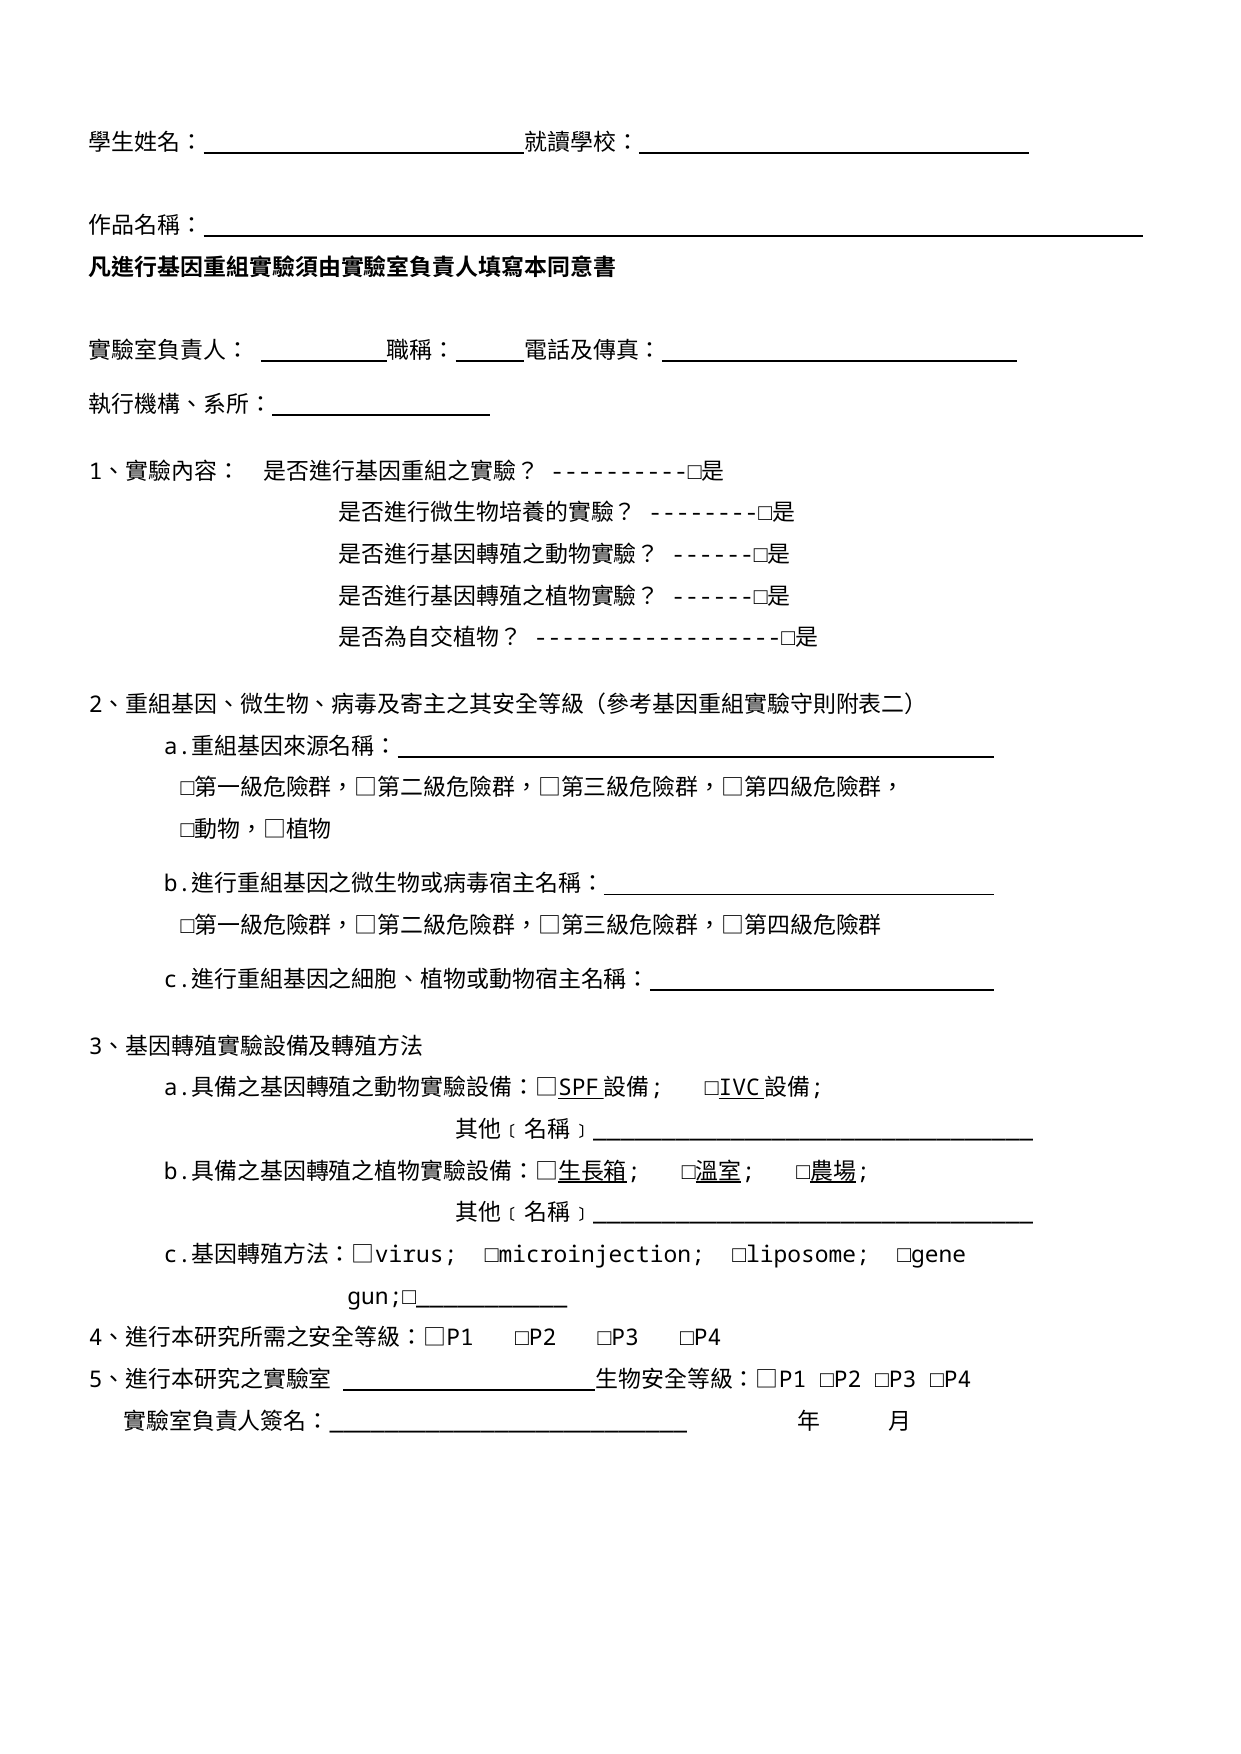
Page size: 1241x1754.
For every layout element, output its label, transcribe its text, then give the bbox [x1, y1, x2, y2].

text □第一級危險群，□第二級危險群，□第三級危險群，□第四級危險群 [180, 900, 1152, 942]
text 執行機構、系所： [89, 379, 1152, 421]
text 是否為自交植物？ ------------------□是 [164, 612, 1152, 654]
text 是否進行微生物培養的實驗？ --------□是 [164, 487, 1152, 529]
text 4、進行本研究所需之安全等級：□P1 □P2 □P3 □P4 [89, 1312, 1152, 1354]
text a.重組基因來源名稱： [164, 721, 1152, 762]
text 1、實驗內容： 是否進行基因重組之實驗？ ----------□是 [89, 446, 1152, 487]
text 5、進行本研究之實驗室 生物安全等級：□P1 □P2 □P3 □P4 [89, 1354, 1152, 1396]
text 3、基因轉殖實驗設備及轉殖方法 [89, 1021, 1152, 1062]
text 實驗室負責人： 職稱： 電話及傳真： [89, 325, 1152, 367]
text 是否進行基因轉殖之植物實驗？ ------□是 [164, 571, 1152, 612]
text 作品名稱： [89, 200, 1152, 242]
text □動物，□植物 [180, 804, 1152, 846]
text 凡進行基因重組實驗須由實驗室負責人填寫本同意書 [89, 242, 1108, 283]
text □第一級危險群，□第二級危險群，□第三級危險群，□第四級危險群， [180, 762, 1152, 804]
text 其他﹝名稱﹞________________________________ [455, 1104, 1152, 1146]
text b.進行重組基因之微生物或病毒宿主名稱： [164, 858, 1152, 900]
text 學生姓名： 就讀學校： [89, 117, 1152, 158]
text c.進行重組基因之細胞、植物或動物宿主名稱： [164, 954, 1152, 996]
text 2、重組基因、微生物、病毒及寄主之其安全等級（參考基因重組實驗守則附表二） [89, 679, 1152, 721]
text 其他﹝名稱﹞________________________________ [455, 1187, 1152, 1229]
text b.具備之基因轉殖之植物實驗設備：□生長箱; □溫室; □農場; [164, 1146, 1152, 1187]
text 是否進行基因轉殖之動物實驗？ ------□是 [164, 529, 1152, 571]
text a.具備之基因轉殖之動物實驗設備：□SPF設備; □IVC設備; [164, 1062, 1152, 1104]
text c.基因轉殖方法：□virus; □microinjection; □liposome; □gene gun;□___________ [164, 1229, 1152, 1312]
text 實驗室負責人簽名：__________________________ 年 月 [89, 1396, 1152, 1437]
